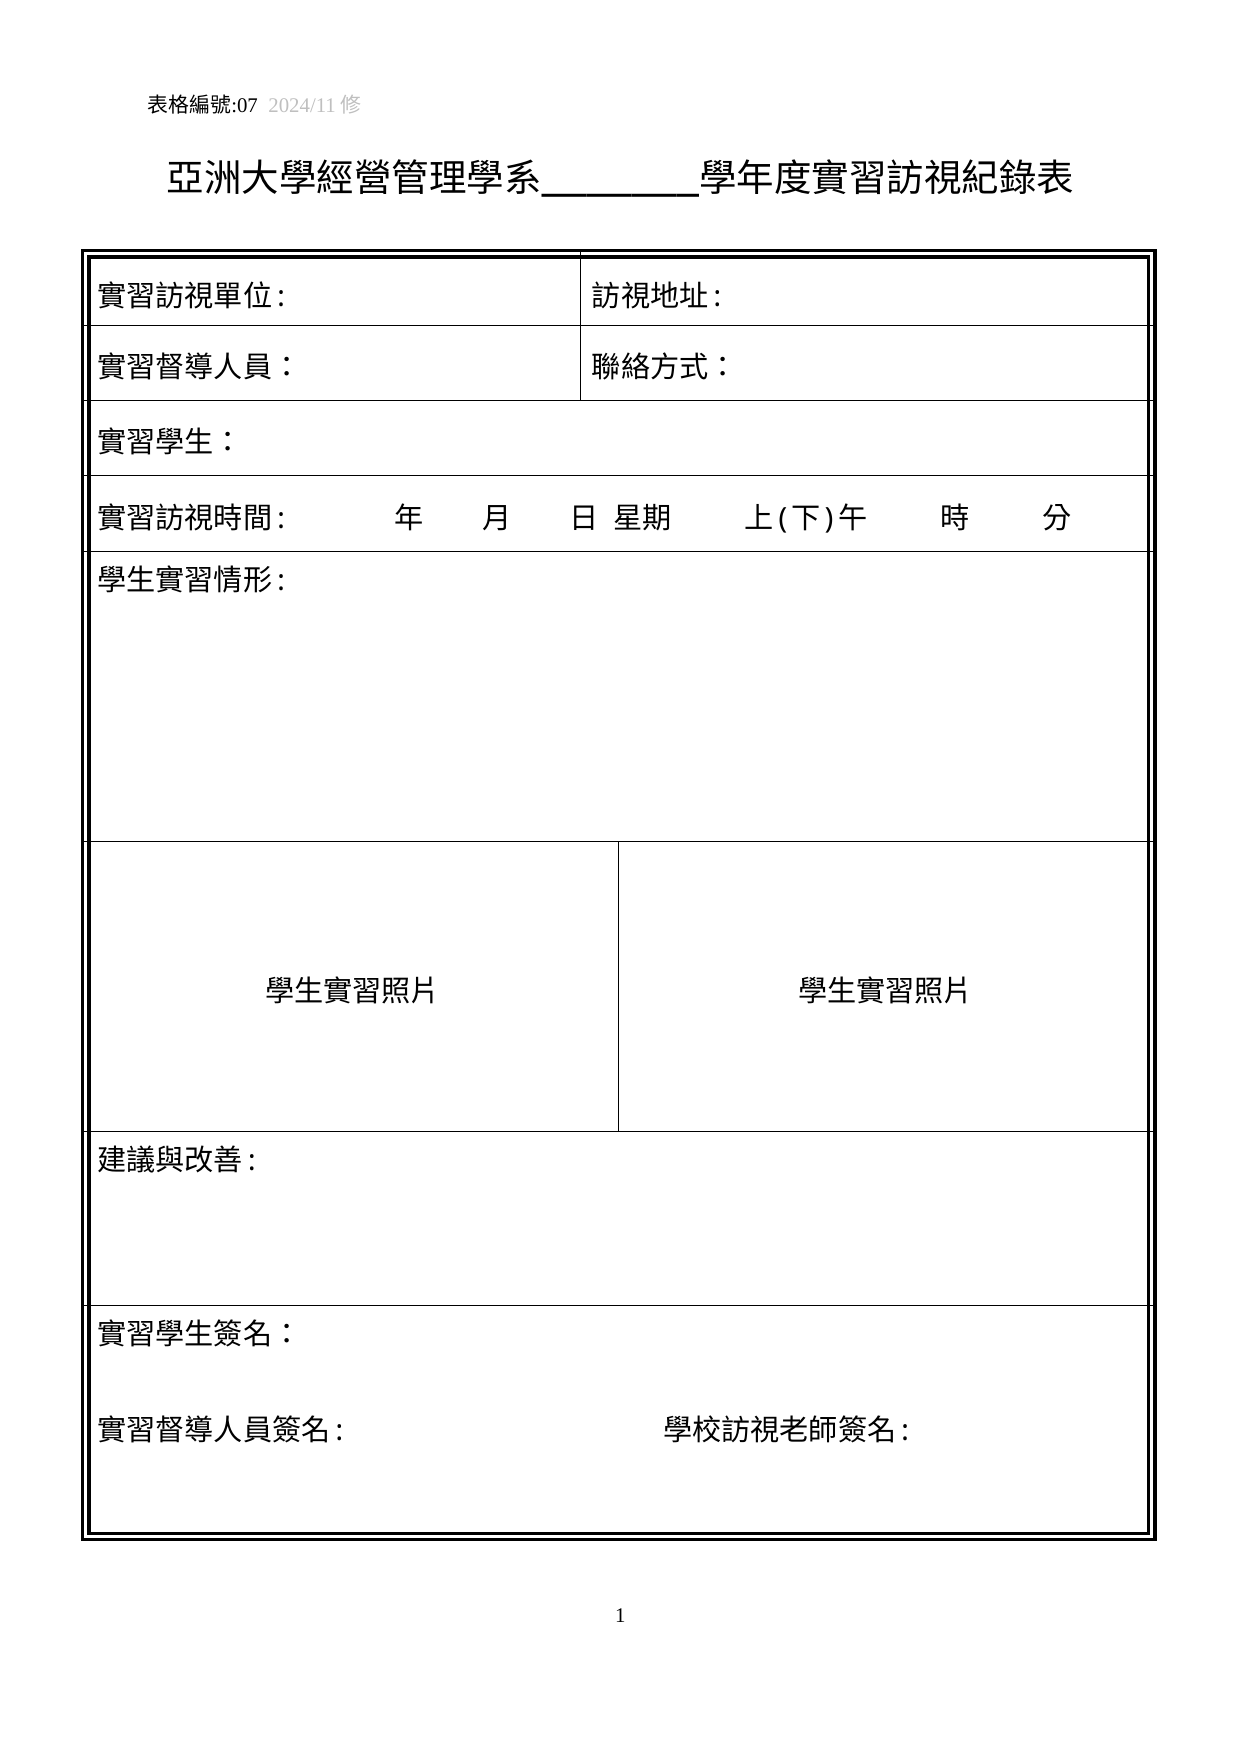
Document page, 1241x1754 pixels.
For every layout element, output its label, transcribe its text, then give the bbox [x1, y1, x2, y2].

table_header 訪視地址: [581, 252, 1152, 324]
table_cell 學生實習照片 [91, 842, 618, 1131]
table_cell 實習訪視時間: 年 月 日 星期 上(下)午 時 分 [91, 476, 1147, 551]
table_header 實習訪視單位: [86, 252, 580, 324]
table_cell 建議與改善: [91, 1132, 1147, 1305]
table_cell 學生實習情形: [91, 552, 1147, 841]
table_cell 聯絡方式： [581, 326, 1147, 400]
table_cell 實習督導人員： [91, 326, 580, 400]
table_cell 實習學生簽名： 實習督導人員簽名: 學校訪視老師簽名: [91, 1306, 1147, 1532]
table_cell 學生實習照片 [619, 842, 1147, 1131]
table_cell 實習學生： [91, 401, 1147, 475]
text 亞洲大學經營管理學系_______學年度實習訪視紀錄表 [148, 153, 1092, 201]
